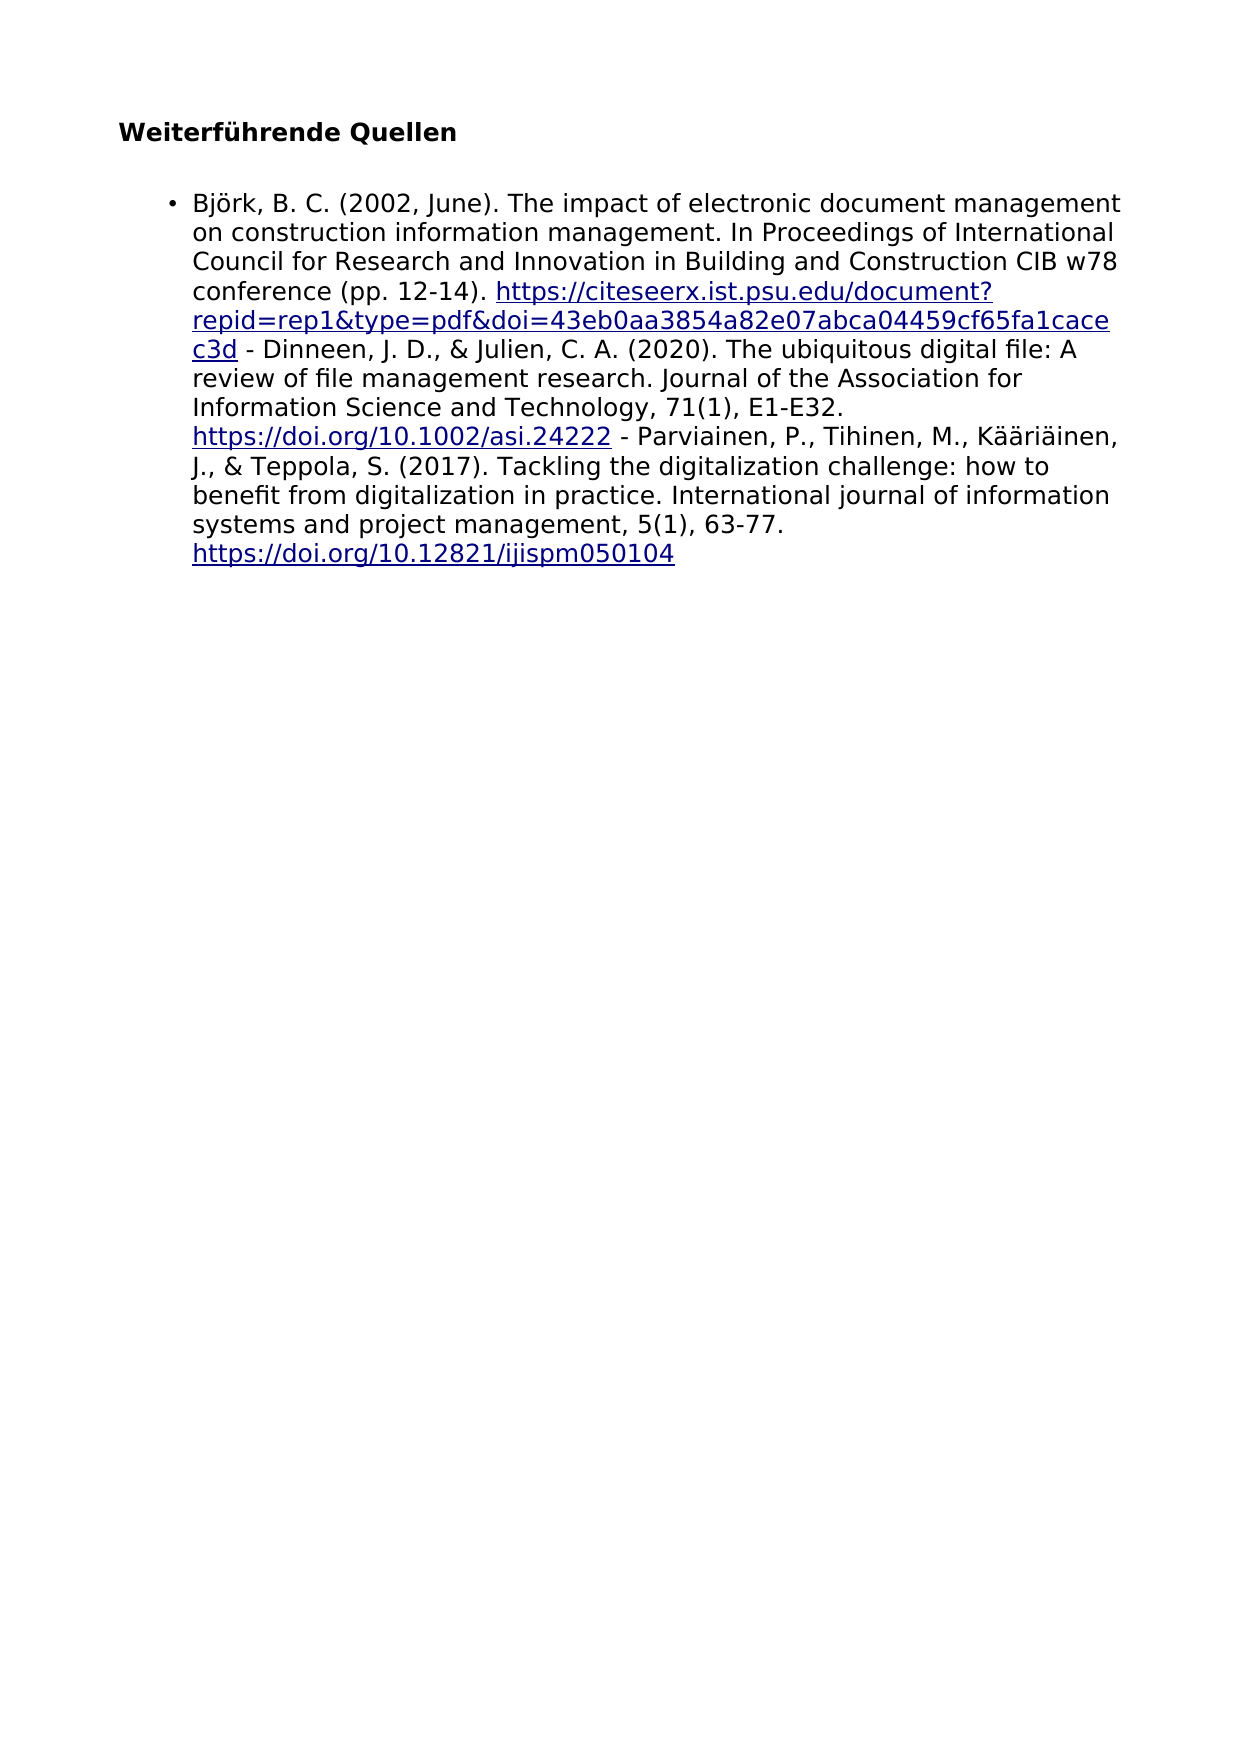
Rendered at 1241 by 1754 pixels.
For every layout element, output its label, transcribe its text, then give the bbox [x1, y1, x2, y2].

list Björk, B. C. (2002, June). The impact of electronic document management on construction information management. In Proceedings of International Council for Research and Innovation in Building and Construction CIB w78 conference (pp. 12-14). https://citeseerx.ist.psu.edu/document?repid=rep1&type=pdf&doi=43eb0aa3854a82e07abca04459cf65fa1cacec3d - Dinneen, J. D., & Julien, C. A. (2020). The ubiquitous digital file: A review of file management research. Journal of the Association for Information Science and Technology, 71(1), E1-E32. https://doi.org/10.1002/asi.24222 - Parviainen, P., Tihinen, M., Kääriäinen, J., & Teppola, S. (2017). Tackling the digitalization challenge: how to benefit from digitalization in practice. International journal of information systems and project management, 5(1), 63-77. https://doi.org/10.12821/ijispm050104 [177, 189, 1122, 568]
subtitle Weiterführende Quellen [118, 118, 1122, 147]
